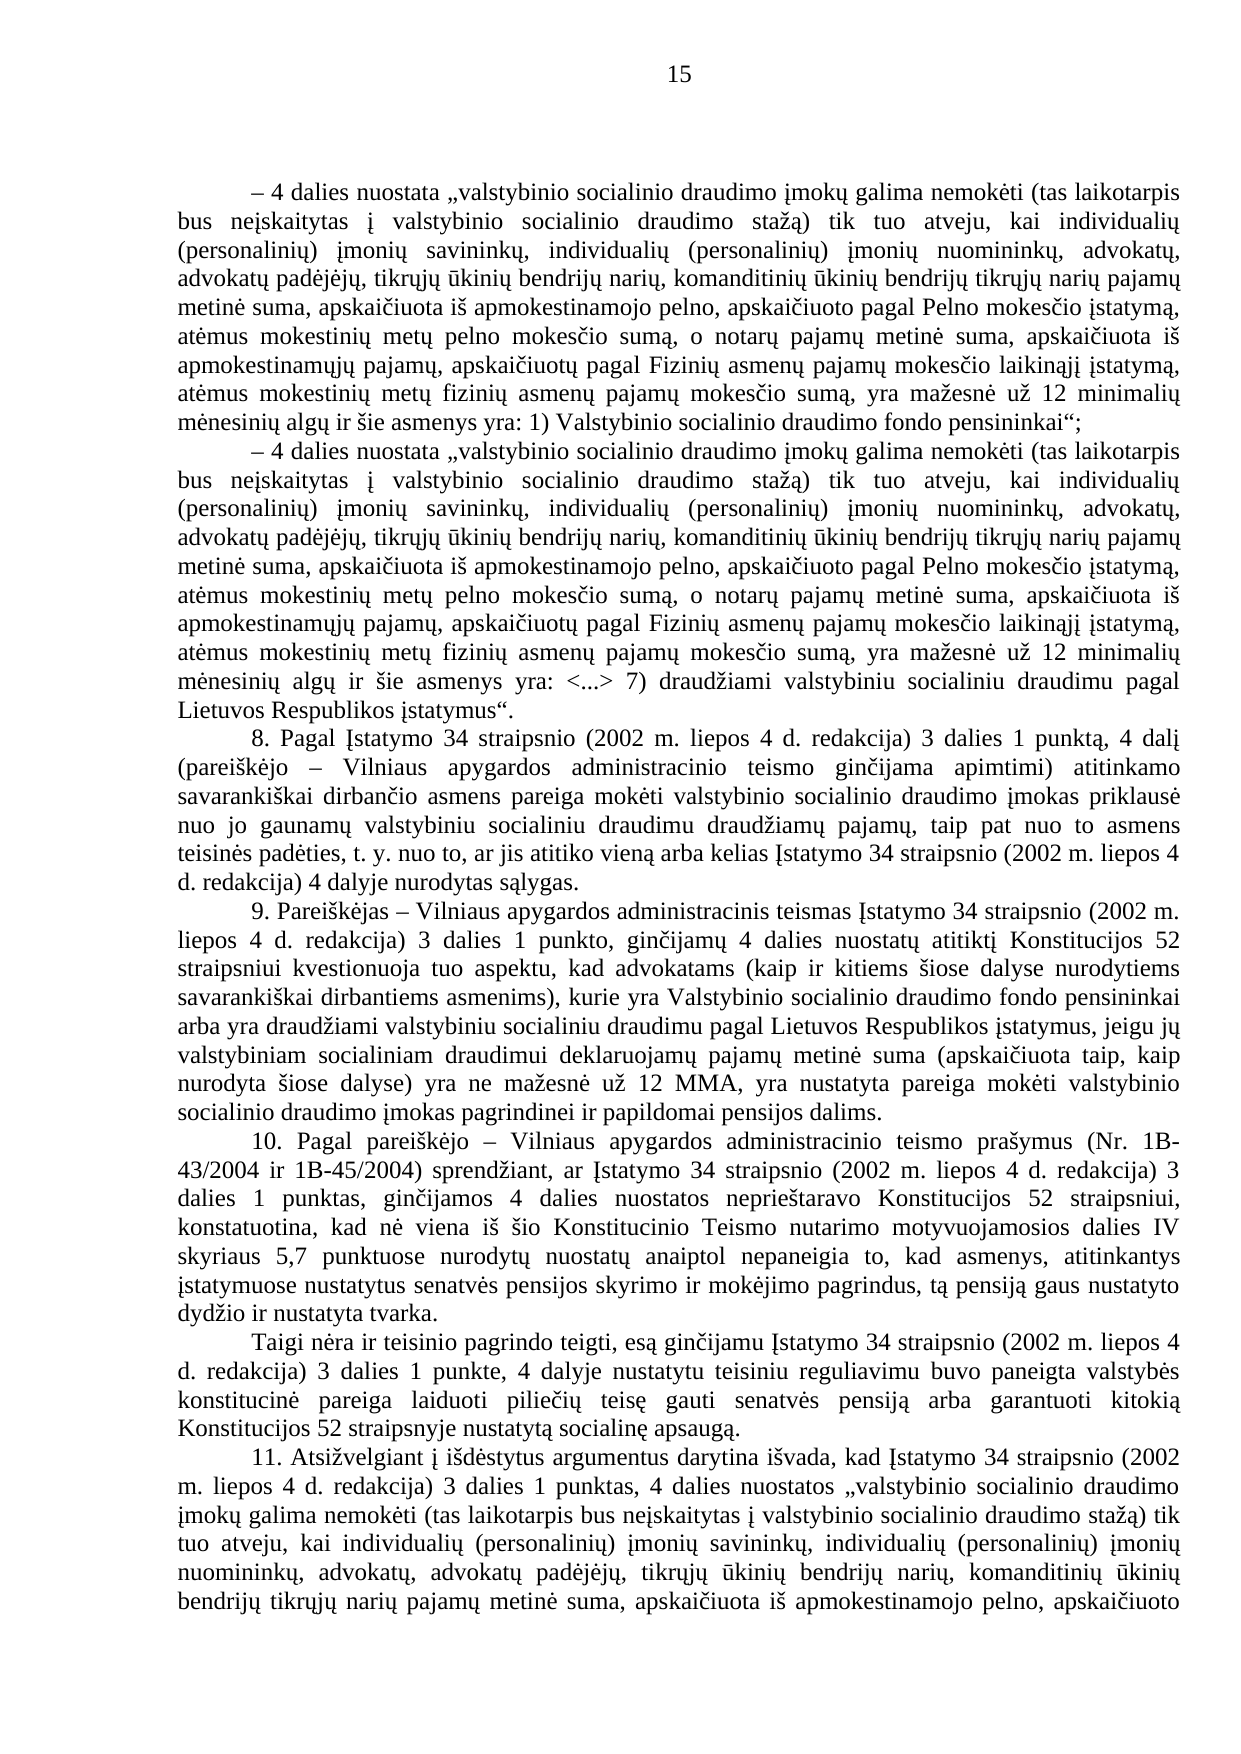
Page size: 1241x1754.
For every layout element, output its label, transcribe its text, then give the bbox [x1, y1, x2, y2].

text – 4 dalies nuostata „valstybinio socialinio draudimo įmokų galima nemokėti (tas laikotarpis bus neįskaitytas į valstybinio socialinio draudimo stažą) tik tuo atveju, kai individualių (personalinių) įmonių savininkų, individualių (personalinių) įmonių nuomininkų, advokatų, advokatų padėjėjų, tikrųjų ūkinių bendrijų narių, komanditinių ūkinių bendrijų tikrųjų narių pajamų metinė suma, apskaičiuota iš apmokestinamojo pelno, apskaičiuoto pagal Pelno mokesčio įstatymą, atėmus mokestinių metų pelno mokesčio sumą, o notarų pajamų metinė suma, apskaičiuota iš apmokestinamųjų pajamų, apskaičiuotų pagal Fizinių asmenų pajamų mokesčio laikinąjį įstatymą, atėmus mokestinių metų fizinių asmenų pajamų mokesčio sumą, yra mažesnė už 12 minimalių mėnesinių algų ir šie asmenys yra: <...> 7) draudžiami valstybiniu socialiniu draudimu pagal Lietuvos Respublikos įstatymus“. [177, 436, 1181, 723]
text Taigi nėra ir teisinio pagrindo teigti, esą ginčijamu Įstatymo 34 straipsnio (2002 m. liepos 4 d. redakcija) 3 dalies 1 punkte, 4 dalyje nustatytu teisiniu reguliavimu buvo paneigta valstybės konstitucinė pareiga laiduoti piliečių teisę gauti senatvės pensiją arba garantuoti kitokią Konstitucijos 52 straipsnyje nustatytą socialinę apsaugą. [177, 1327, 1181, 1442]
text – 4 dalies nuostata „valstybinio socialinio draudimo įmokų galima nemokėti (tas laikotarpis bus neįskaitytas į valstybinio socialinio draudimo stažą) tik tuo atveju, kai individualių (personalinių) įmonių savininkų, individualių (personalinių) įmonių nuomininkų, advokatų, advokatų padėjėjų, tikrųjų ūkinių bendrijų narių, komanditinių ūkinių bendrijų tikrųjų narių pajamų metinė suma, apskaičiuota iš apmokestinamojo pelno, apskaičiuoto pagal Pelno mokesčio įstatymą, atėmus mokestinių metų pelno mokesčio sumą, o notarų pajamų metinė suma, apskaičiuota iš apmokestinamųjų pajamų, apskaičiuotų pagal Fizinių asmenų pajamų mokesčio laikinąjį įstatymą, atėmus mokestinių metų fizinių asmenų pajamų mokesčio sumą, yra mažesnė už 12 minimalių mėnesinių algų ir šie asmenys yra: 1) Valstybinio socialinio draudimo fondo pensininkai“; [177, 177, 1181, 436]
text 11. Atsižvelgiant į išdėstytus argumentus darytina išvada, kad Įstatymo 34 straipsnio (2002 m. liepos 4 d. redakcija) 3 dalies 1 punktas, 4 dalies nuostatos „valstybinio socialinio draudimo įmokų galima nemokėti (tas laikotarpis bus neįskaitytas į valstybinio socialinio draudimo stažą) tik tuo atveju, kai individualių (personalinių) įmonių savininkų, individualių (personalinių) įmonių nuomininkų, advokatų, advokatų padėjėjų, tikrųjų ūkinių bendrijų narių, komanditinių ūkinių bendrijų tikrųjų narių pajamų metinė suma, apskaičiuota iš apmokestinamojo pelno, apskaičiuoto [177, 1442, 1181, 1615]
text 9. Pareiškėjas – Vilniaus apygardos administracinis teismas Įstatymo 34 straipsnio (2002 m. liepos 4 d. redakcija) 3 dalies 1 punkto, ginčijamų 4 dalies nuostatų atitiktį Konstitucijos 52 straipsniui kvestionuoja tuo aspektu, kad advokatams (kaip ir kitiems šiose dalyse nurodytiems savarankiškai dirbantiems asmenims), kurie yra Valstybinio socialinio draudimo fondo pensininkai arba yra draudžiami valstybiniu socialiniu draudimu pagal Lietuvos Respublikos įstatymus, jeigu jų valstybiniam socialiniam draudimui deklaruojamų pajamų metinė suma (apskaičiuota taip, kaip nurodyta šiose dalyse) yra ne mažesnė už 12 MMA, yra nustatyta pareiga mokėti valstybinio socialinio draudimo įmokas pagrindinei ir papildomai pensijos dalims. [177, 896, 1181, 1126]
text 8. Pagal Įstatymo 34 straipsnio (2002 m. liepos 4 d. redakcija) 3 dalies 1 punktą, 4 dalį (pareiškėjo – Vilniaus apygardos administracinio teismo ginčijama apimtimi) atitinkamo savarankiškai dirbančio asmens pareiga mokėti valstybinio socialinio draudimo įmokas priklausė nuo jo gaunamų valstybiniu socialiniu draudimu draudžiamų pajamų, taip pat nuo to asmens teisinės padėties, t. y. nuo to, ar jis atitiko vieną arba kelias Įstatymo 34 straipsnio (2002 m. liepos 4 d. redakcija) 4 dalyje nurodytas sąlygas. [177, 723, 1181, 896]
text 10. Pagal pareiškėjo – Vilniaus apygardos administracinio teismo prašymus (Nr. 1B-43/2004 ir 1B-45/2004) sprendžiant, ar Įstatymo 34 straipsnio (2002 m. liepos 4 d. redakcija) 3 dalies 1 punktas, ginčijamos 4 dalies nuostatos neprieštaravo Konstitucijos 52 straipsniui, konstatuotina, kad nė viena iš šio Konstitucinio Teismo nutarimo motyvuojamosios dalies IV skyriaus 5,7 punktuose nurodytų nuostatų anaiptol nepaneigia to, kad asmenys, atitinkantys įstatymuose nustatytus senatvės pensijos skyrimo ir mokėjimo pagrindus, tą pensiją gaus nustatyto dydžio ir nustatyta tvarka. [177, 1126, 1181, 1327]
